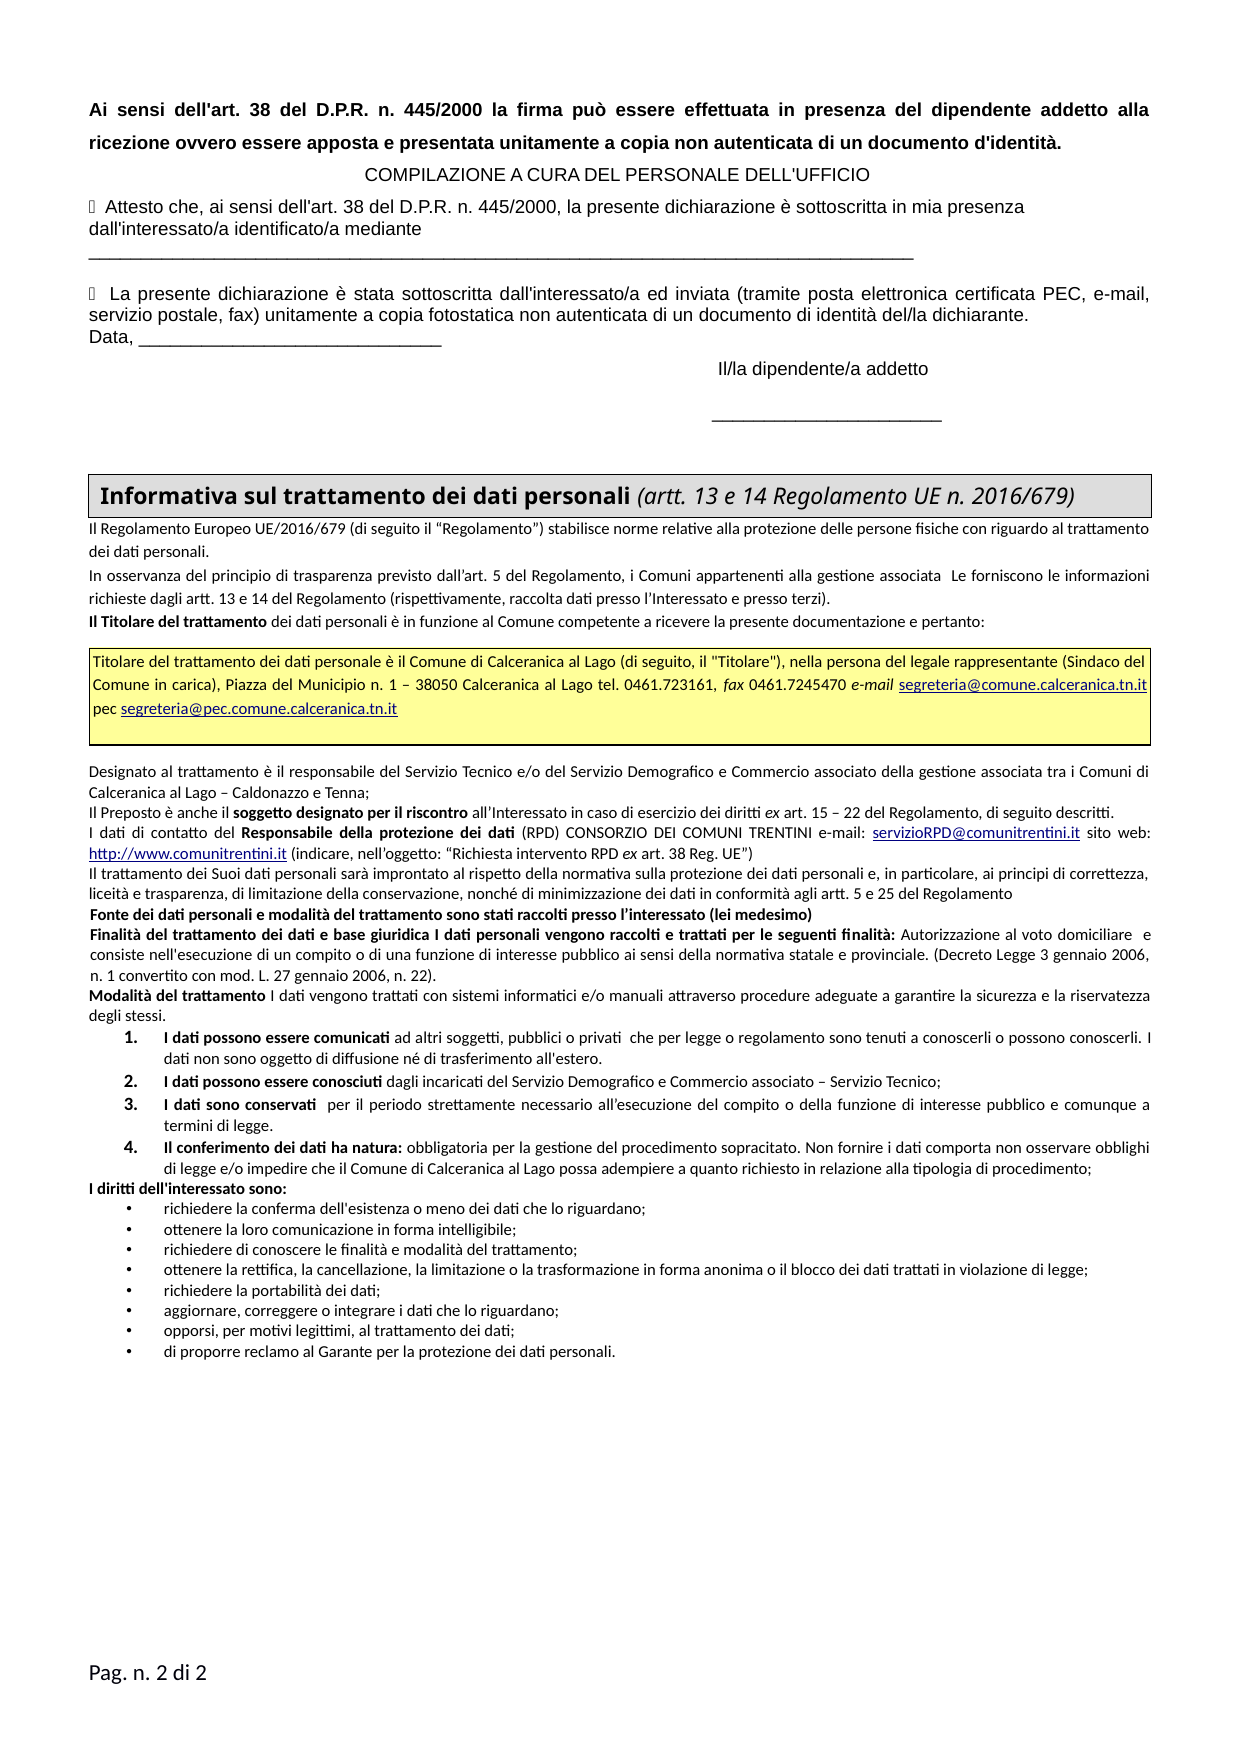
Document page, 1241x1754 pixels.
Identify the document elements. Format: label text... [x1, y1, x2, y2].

list I dati sono conservati per il periodo strettamente necessario all’esecuzione del compito o della funzione di interesse pubblico e comunque a termini di legge. [123, 1092, 1151, 1135]
list richiedere di conoscere le finalità e modalità del trattamento; [126, 1239, 1151, 1259]
list richiedere la conferma dell'esistenza o meno dei dati che lo riguardano; [126, 1199, 1151, 1219]
text Il Titolare del trattamento dei dati personali è in funzione al Comune competente a ricevere la presente documentazione e pertanto: [89, 612, 1151, 632]
text I dati di contatto del Responsabile della protezione dei dati (RPD) CONSORZIO DEI COMUNI TRENTINI e-mail: servizioRPD@comunitrentini.it sito web: http://www.comunitrentini.it (indicare, nell’oggetto: “Richiesta intervento RPD ex art. 38 Reg. UE”) [89, 823, 1151, 863]
list Modalità del trattamento I dati vengono trattati con sistemi informatici e/o manuali attraverso procedure adeguate a garantire la sicurezza e la riservatezza degli stessi. [89, 985, 1151, 1026]
list opporsi, per motivi legittimi, al trattamento dei dati; [126, 1321, 1151, 1341]
table_header Informativa sul trattamento dei dati personali (artt. 13 e 14 Regolamento UE n. 2016/679) [89, 475, 1151, 517]
list richiedere la portabilità dei dati; [126, 1280, 1151, 1300]
text Ai sensi dell'art. 38 del D.P.R. n. 445/2000 la firma può essere effettuata in presenza del dipendente addetto alla ricezione ovvero essere apposta e presentata unitamente a copia non autenticata di un documento d'identità. [89, 99, 1151, 153]
text Il trattamento dei Suoi dati personali sarà improntato al rispetto della normativa sulla protezione dei dati personali e, in particolare, ai principi di correttezza, liceità e trasparenza, di limitazione della conservazione, nonché di minimizzazione dei dati in conformità agli artt. 5 e 25 del Regolamento [89, 863, 1151, 904]
list di proporre reclamo al Garante per la protezione dei dati personali. [126, 1341, 1151, 1361]
list Il conferimento dei dati ha natura: obbligatoria per la gestione del procedimento sopracitato. Non fornire i dati comporta non osservare obblighi di legge e/o impedire che il Comune di Calceranica al Lago possa adempiere a quanto richiesto in relazione alla tipologia di procedimento; [123, 1135, 1151, 1178]
text Il/la dipendente/a addetto [89, 358, 1151, 379]
text In osservanza del principio di trasparenza previsto dall’art. 5 del Regolamento, i Comuni appartenenti alla gestione associata Le forniscono le informazioni richieste dagli artt. 13 e 14 del Regolamento (rispettivamente, raccolta dati presso l’Interessato e presso terzi). [89, 565, 1151, 608]
list I diritti dell'interessato sono: [89, 1178, 1151, 1199]
list Finalità del trattamento dei dati e base giuridica I dati personali vengono raccolti e trattati per le seguenti finalità: Autorizzazione al voto domiciliare e consiste nell'esecuzione di un compito o di una funzione di interesse pubblico ai sensi della normativa statale e provinciale. (Decreto Legge 3 gennaio 2006, n. 1 convertito con mod. L. 27 gennaio 2006, n. 22). [90, 924, 1151, 985]
list aggiornare, correggere o integrare i dati che lo riguardano; [126, 1300, 1151, 1321]
list ottenere la loro comunicazione in forma intelligibile; [126, 1219, 1151, 1239]
list I dati possono essere conosciuti dagli incaricati del Servizio Demografico e Commercio associato – Servizio Tecnico; [123, 1069, 1151, 1092]
text  Attesto che, ai sensi dell'art. 38 del D.P.R. n. 445/2000, la presente dichiarazione è sottoscritta in mia presenza dall'interessato/a identificato/a mediante _______________________________________________________________________________ [89, 196, 1151, 261]
list I dati possono essere comunicati ad altri soggetti, pubblici o privati che per legge o regolamento sono tenuti a conoscerli o possono conoscerli. I dati non sono oggetto di diffusione né di trasferimento all'estero. [123, 1026, 1151, 1069]
text ______________________ [89, 401, 1151, 423]
text  La presente dichiarazione è stata sottoscritta dall'interessato/a ed inviata (tramite posta elettronica certificata PEC, e-mail, servizio postale, fax) unitamente a copia fotostatica non autenticata di un documento di identità del/la dichiarante. [89, 282, 1151, 326]
text Designato al trattamento è il responsabile del Servizio Tecnico e/o del Servizio Demografico e Commercio associato della gestione associata tra i Comuni di Calceranica al Lago – Caldonazzo e Tenna; [89, 762, 1151, 802]
text COMPILAZIONE A CURA DEL PERSONALE DELL'UFFICIO [89, 164, 1151, 185]
list Fonte dei dati personali e modalità del trattamento sono stati raccolti presso l’interessato (lei medesimo) [90, 904, 1151, 924]
list ottenere la rettifica, la cancellazione, la limitazione o la trasformazione in forma anonima o il blocco dei dati trattati in violazione di legge; [126, 1259, 1151, 1280]
text Data, _____________________________ [89, 326, 1151, 347]
